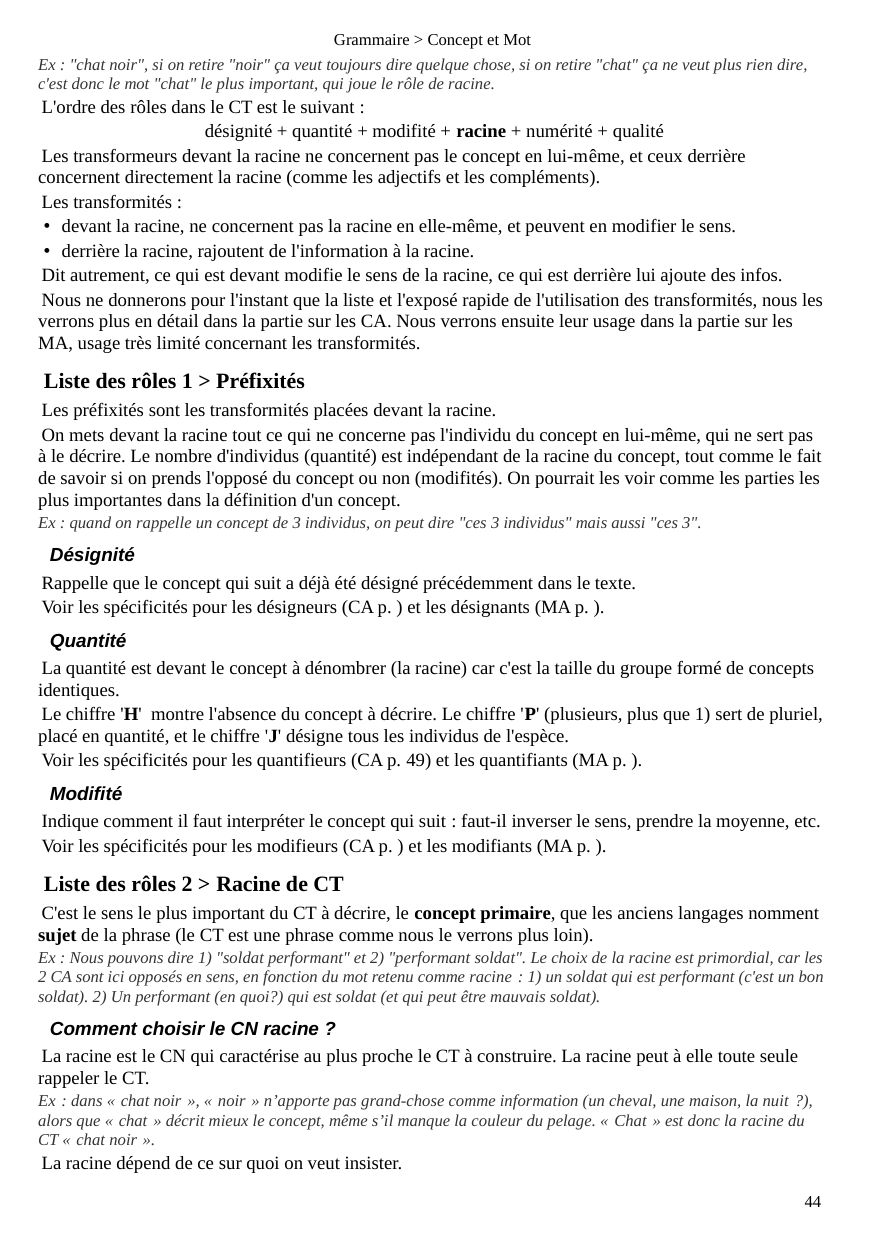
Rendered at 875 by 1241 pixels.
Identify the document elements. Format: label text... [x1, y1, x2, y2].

text La racine dépend de ce sur quoi on veut insister. [38, 1152, 827, 1173]
text C'est le sens le plus important du CT à décrire, le concept primaire, que les anciens langages nomment sujet de la phrase (le CT est une phrase comme nous le verrons plus loin). [38, 902, 827, 945]
subtitle Comment choisir le CN racine ? [49, 1017, 827, 1039]
text Les transformités : [38, 191, 827, 212]
text Ex : quand on rappelle un concept de 3 individus, on peut dire "ces 3 individus" mais aussi "ces 3". [38, 513, 827, 532]
subtitle Liste des rôles 2 > Racine de CT [44, 871, 827, 896]
list devant la racine, ne concernent pas la racine en elle-même, et peuvent en modifier le sens. [44, 215, 827, 237]
text Dit autrement, ce qui est devant modifie le sens de la racine, ce qui est derrière lui ajoute des infos. [38, 264, 827, 286]
text Ex : dans « chat noir », « noir » n’apporte pas grand-chose comme information (un cheval, une maison, la nuit ?), alors que « chat » décrit mieux le concept, même s’il manque la couleur du pelage. « Chat » est donc la racine du CT « chat noir ». [38, 1091, 827, 1149]
text Le chiffre 'H' montre l'absence du concept à décrire. Le chiffre 'P' (plusieurs, plus que 1) sert de pluriel, placé en quantité, et le chiffre 'J' désigne tous les individus de l'espèce. [38, 703, 827, 746]
text désignité + quantité + modifité + racine + numérité + qualité [38, 120, 827, 142]
text Ex : "chat noir", si on retire "noir" ça veut toujours dire quelque chose, si on retire "chat" ça ne veut plus rien dire, c'est donc le mot "chat" le plus important, qui joue le rôle de racine. [38, 54, 827, 93]
list derrière la racine, rajoutent de l'information à la racine. [44, 240, 827, 261]
subtitle Quantité [49, 629, 827, 651]
text Rappelle que le concept qui suit a déjà été désigné précédemment dans le texte. [38, 572, 827, 593]
subtitle Désignité [49, 544, 827, 566]
text Les préfixités sont les transformités placées devant la racine. [38, 399, 827, 421]
text Voir les spécificités pour les quantifieurs (CA p. 49) et les quantifiants (MA p. ). [38, 749, 827, 771]
subtitle Modifité [49, 782, 827, 804]
text Indique comment il faut interpréter le concept qui suit : faut-il inverser le sens, prendre la moyenne, etc. [38, 810, 827, 832]
text Les transformeurs devant la racine ne concernent pas le concept en lui-même, et ceux derrière concernent directement la racine (comme les adjectifs et les compléments). [38, 145, 827, 188]
text Ex : Nous pouvons dire 1) "soldat performant" et 2) "performant soldat". Le choix de la racine est primordial, car les 2 CA sont ici opposés en sens, en fonction du mot retenu comme racine : 1) un soldat qui est performant (c'est un bon soldat). 2) Un performant (en quoi?) qui est soldat (et qui peut être mauvais soldat). [38, 948, 827, 1006]
text Voir les spécificités pour les modifieurs (CA p. ) et les modifiants (MA p. ). [38, 835, 827, 856]
text La quantité est devant le concept à dénombrer (la racine) car c'est la taille du groupe formé de concepts identiques. [38, 657, 827, 700]
text Nous ne donnerons pour l'instant que la liste et l'exposé rapide de l'utilisation des transformités, nous les verrons plus en détail dans la partie sur les CA. Nous verrons ensuite leur usage dans la partie sur les MA, usage très limité concernant les transformités. [38, 289, 827, 353]
text On mets devant la racine tout ce qui ne concerne pas l'individu du concept en lui-même, qui ne sert pas à le décrire. Le nombre d'individus (quantité) est indépendant de la racine du concept, tout comme le fait de savoir si on prends l'opposé du concept ou non (modifités). On pourrait les voir comme les parties les plus importantes dans la définition d'un concept. [38, 424, 827, 510]
text L'ordre des rôles dans le CT est le suivant : [38, 96, 827, 117]
text Voir les spécificités pour les désigneurs (CA p. ) et les désignants (MA p. ). [38, 596, 827, 618]
subtitle Liste des rôles 1 > Préfixités [44, 368, 827, 393]
text La racine est le CN qui caractérise au plus proche le CT à construire. La racine peut à elle toute seule rappeler le CT. [38, 1045, 827, 1088]
